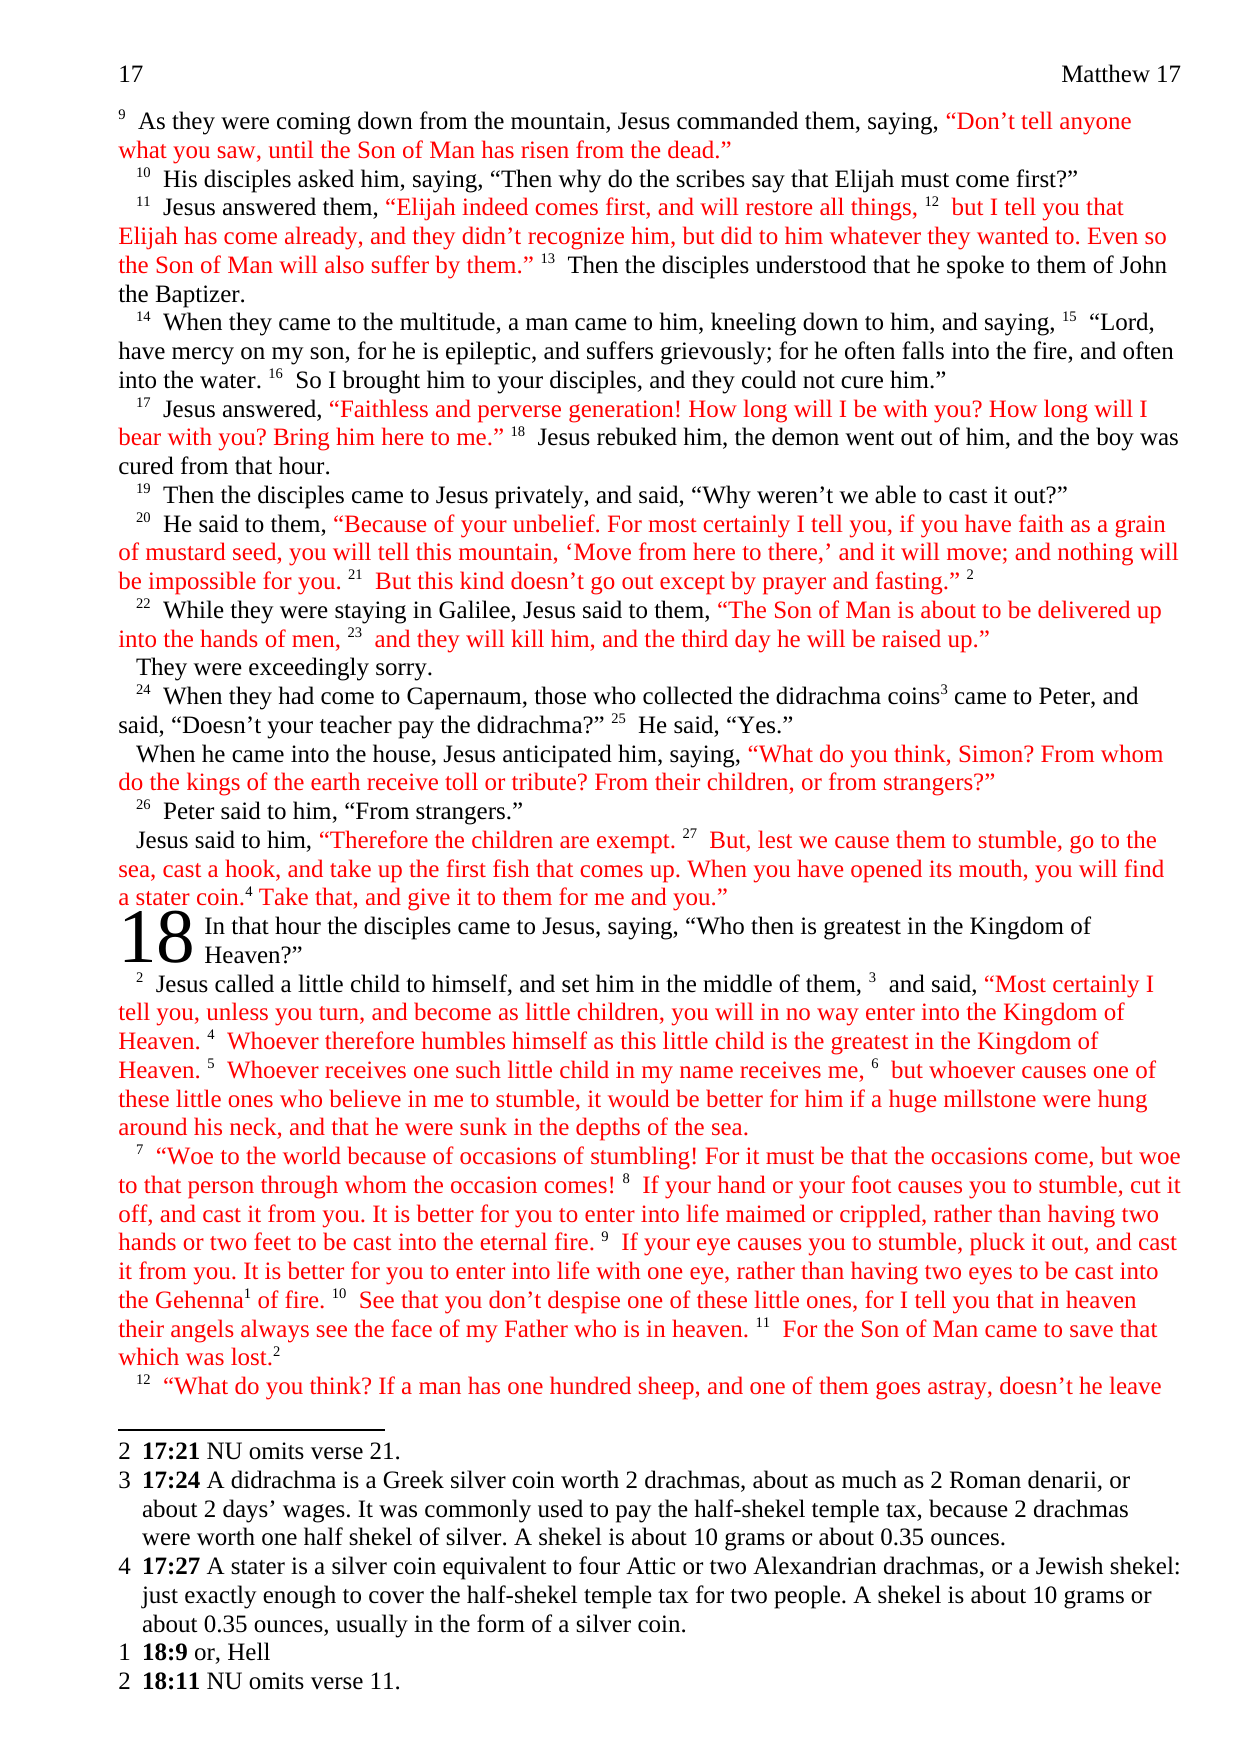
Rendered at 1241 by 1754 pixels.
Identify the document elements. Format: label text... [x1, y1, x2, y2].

text 12 “What do you think? If a man has one hundred sheep, and one of them goes astray, doesn’t he leave [118, 1371, 1181, 1400]
text 17:21 NU omits verse 21. [118, 1436, 1181, 1465]
text 18:9 or, Hell [118, 1637, 1181, 1666]
text 18:11 NU omits verse 11. [118, 1666, 1181, 1695]
text 11 Jesus answered them, “Elijah indeed comes first, and will restore all things, 12 but I tell you that Elijah has come already, and they didn’t recognize him, but did to him whatever they wanted to. Even so the Son of Man will also suffer by them.” 13 Then the disciples understood that he spoke to them of John the Baptizer. [118, 192, 1181, 307]
text 22 While they were staying in Galilee, Jesus said to them, “The Son of Man is about to be delivered up into the hands of men, 23 and they will kill him, and the third day he will be raised up.” [118, 595, 1181, 652]
text They were exceedingly sorry. [118, 652, 1181, 681]
text 9 As they were coming down from the mountain, Jesus commanded them, saying, “Don’t tell anyone what you saw, until the Son of Man has risen from the dead.” [118, 106, 1181, 164]
text 17 Jesus answered, “Faithless and perverse generation! How long will I be with you? How long will I bear with you? Bring him here to me.” 18 Jesus rebuked him, the demon went out of him, and the boy was cured from that hour. [118, 394, 1181, 480]
text 2 Jesus called a little child to himself, and set him in the middle of them, 3 and said, “Most certainly I tell you, unless you turn, and become as little children, you will in no way enter into the Kingdom of Heaven. 4 Whoever therefore humbles himself as this little child is the greatest in the Kingdom of Heaven. 5 Whoever receives one such little child in my name receives me, 6 but whoever causes one of these little ones who believe in me to stumble, it would be better for him if a huge millstone were hung around his neck, and that he were sunk in the depths of the sea. [118, 969, 1181, 1141]
text 20 He said to them, “Because of your unbelief. For most certainly I tell you, if you have faith as a grain of mustard seed, you will tell this mountain, ‘Move from here to there,’ and it will move; and nothing will be impossible for you. 21 But this kind doesn’t go out except by prayer and fasting.” [118, 509, 1181, 595]
text 24 When they had come to Capernaum, those who collected the didrachma coins came to Peter, and said, “Doesn’t your teacher pay the didrachma?” 25 He said, “Yes.” [118, 681, 1181, 739]
text 17:27 A stater is a silver coin equivalent to four Attic or two Alexandrian drachmas, or a Jewish shekel: just exactly enough to cover the half-shekel temple tax for two people. A shekel is about 10 grams or about 0.35 ounces, usually in the form of a silver coin. [118, 1551, 1181, 1637]
text 19 Then the disciples came to Jesus privately, and said, “Why weren’t we able to cast it out?” [118, 480, 1181, 509]
text 14 When they came to the multitude, a man came to him, kneeling down to him, and saying, 15 “Lord, have mercy on my son, for he is epileptic, and suffers grievously; for he often falls into the fire, and often into the water. 16 So I brought him to your disciples, and they could not cure him.” [118, 307, 1181, 394]
text 18In that hour the disciples came to Jesus, saying, “Who then is greatest in the Kingdom of Heaven?” [118, 911, 1181, 969]
text 26 Peter said to him, “From strangers.” [118, 796, 1181, 825]
text When he came into the house, Jesus anticipated him, saying, “What do you think, Simon? From whom do the kings of the earth receive toll or tribute? From their children, or from strangers?” [118, 739, 1181, 796]
text Jesus said to him, “Therefore the children are exempt. 27 But, lest we cause them to stumble, go to the sea, cast a hook, and take up the first fish that comes up. When you have opened its mouth, you will find a stater coin. Take that, and give it to them for me and you.” [118, 825, 1181, 911]
text 7 “Woe to the world because of occasions of stumbling! For it must be that the occasions come, but woe to that person through whom the occasion comes! 8 If your hand or your foot causes you to stumble, cut it off, and cast it from you. It is better for you to enter into life maimed or crippled, rather than having two hands or two feet to be cast into the eternal fire. 9 If your eye causes you to stumble, pluck it out, and cast it from you. It is better for you to enter into life with one eye, rather than having two eyes to be cast into the Gehenna of fire. 10 See that you don’t despise one of these little ones, for I tell you that in heaven their angels always see the face of my Father who is in heaven. 11 For the Son of Man came to save that which was lost. [118, 1141, 1181, 1371]
text 10 His disciples asked him, saying, “Then why do the scribes say that Elijah must come first?” [118, 164, 1181, 192]
text 17:24 A didrachma is a Greek silver coin worth 2 drachmas, about as much as 2 Roman denarii, or about 2 days’ wages. It was commonly used to pay the half-shekel temple tax, because 2 drachmas were worth one half shekel of silver. A shekel is about 10 grams or about 0.35 ounces. [118, 1465, 1181, 1551]
